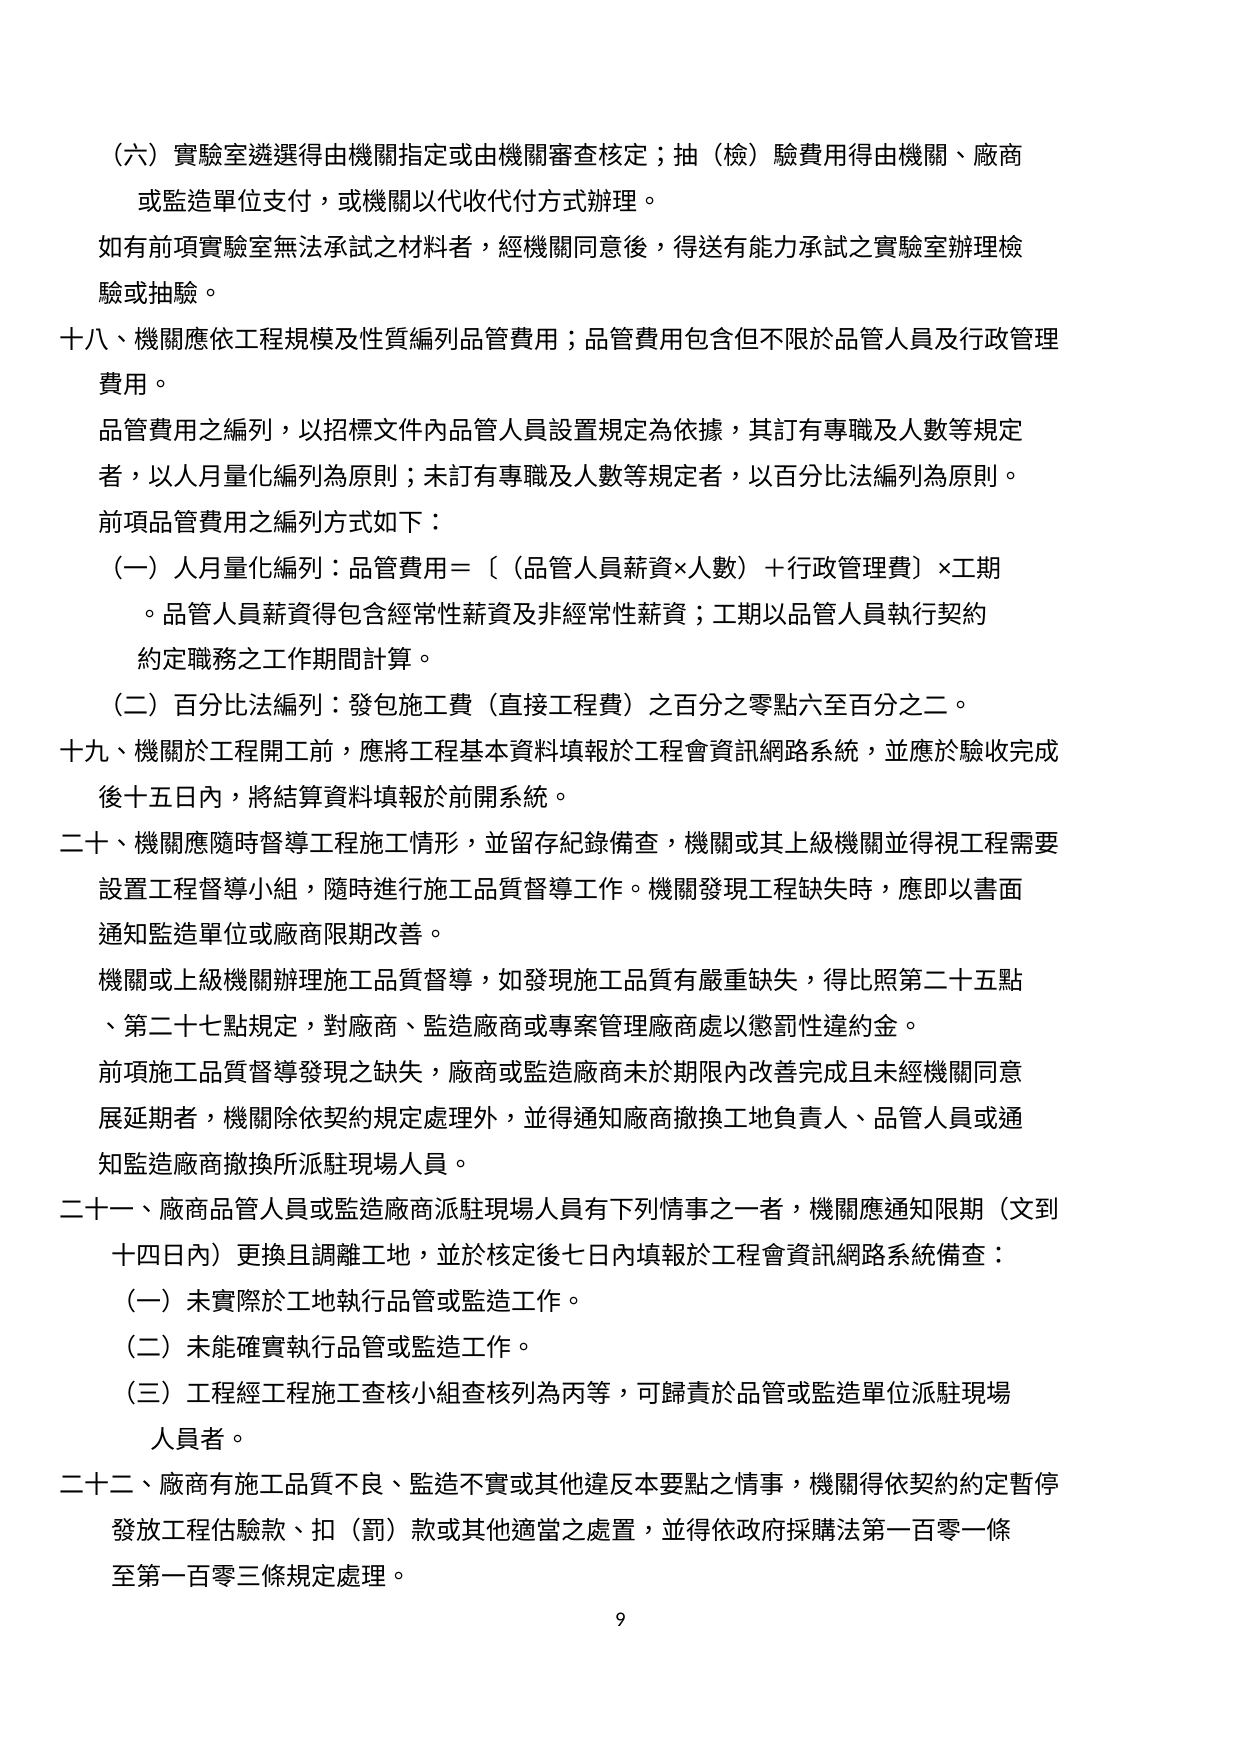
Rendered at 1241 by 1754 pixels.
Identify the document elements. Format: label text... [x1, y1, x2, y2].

text （二）未能確實執行品管或監造工作。 [59, 1321, 1181, 1358]
text 。品管人員薪資得包含經常性薪資及非經常性薪資；工期以品管人員執行契約 [59, 587, 1181, 625]
text 前項施工品質督導發現之缺失，廠商或監造廠商未於期限內改善完成且未經機關同意 [59, 1046, 1181, 1083]
text 驗或抽驗。 [59, 266, 1181, 304]
text 或監造單位支付，或機關以代收代付方式辦理。 [59, 175, 1181, 212]
text 如有前項實驗室無法承試之材料者，經機關同意後，得送有能力承試之實驗室辦理檢 [59, 221, 1181, 258]
text 通知監造單位或廠商限期改善。 [59, 908, 1181, 946]
text 十四日內）更換且調離工地，並於核定後七日內填報於工程會資訊網路系統備查： [59, 1229, 1181, 1266]
text 、第二十七點規定，對廠商、監造廠商或專案管理廠商處以懲罰性違約金。 [59, 1000, 1181, 1037]
text 二十、機關應隨時督導工程施工情形，並留存紀錄備查，機關或其上級機關並得視工程需要 [59, 816, 1181, 854]
text 費用。 [59, 358, 1181, 396]
text （六）實驗室遴選得由機關指定或由機關審查核定；抽（檢）驗費用得由機關、廠商 [59, 129, 1181, 166]
text 機關或上級機關辦理施工品質督導，如發現施工品質有嚴重缺失，得比照第二十五點 [59, 954, 1181, 991]
text 發放工程估驗款、扣（罰）款或其他適當之處置，並得依政府採購法第一百零一條 [59, 1504, 1181, 1541]
text 十九、機關於工程開工前，應將工程基本資料填報於工程會資訊網路系統，並應於驗收完成 [59, 725, 1181, 762]
text （一）人月量化編列：品管費用＝〔（品管人員薪資×人數）＋行政管理費〕×工期 [59, 541, 1181, 579]
text 二十一、廠商品管人員或監造廠商派駐現場人員有下列情事之一者，機關應通知限期（文到 [59, 1183, 1181, 1221]
text 設置工程督導小組，隨時進行施工品質督導工作。機關發現工程缺失時，應即以書面 [59, 862, 1181, 900]
text 人員者。 [59, 1412, 1181, 1450]
text 品管費用之編列，以招標文件內品管人員設置規定為依據，其訂有專職及人數等規定 [59, 404, 1181, 441]
text 展延期者，機關除依契約規定處理外，並得通知廠商撤換工地負責人、品管人員或通 [59, 1091, 1181, 1129]
text 前項品管費用之編列方式如下： [59, 496, 1181, 533]
text 知監造廠商撤換所派駐現場人員。 [59, 1137, 1181, 1175]
text （一）未實際於工地執行品管或監造工作。 [59, 1275, 1181, 1312]
text 十八、機關應依工程規模及性質編列品管費用；品管費用包含但不限於品管人員及行政管理 [59, 312, 1181, 350]
text 二十二、廠商有施工品質不良、監造不實或其他違反本要點之情事，機關得依契約約定暫停 [59, 1458, 1181, 1496]
text 至第一百零三條規定處理。 [59, 1550, 1181, 1587]
text 約定職務之工作期間計算。 [59, 633, 1181, 671]
text （三）工程經工程施工查核小組查核列為丙等，可歸責於品管或監造單位派駐現場 [59, 1366, 1181, 1404]
text 後十五日內，將結算資料填報於前開系統。 [59, 771, 1181, 808]
text （二）百分比法編列：發包施工費（直接工程費）之百分之零點六至百分之二。 [59, 679, 1181, 716]
text 者，以人月量化編列為原則；未訂有專職及人數等規定者，以百分比法編列為原則。 [59, 450, 1181, 487]
